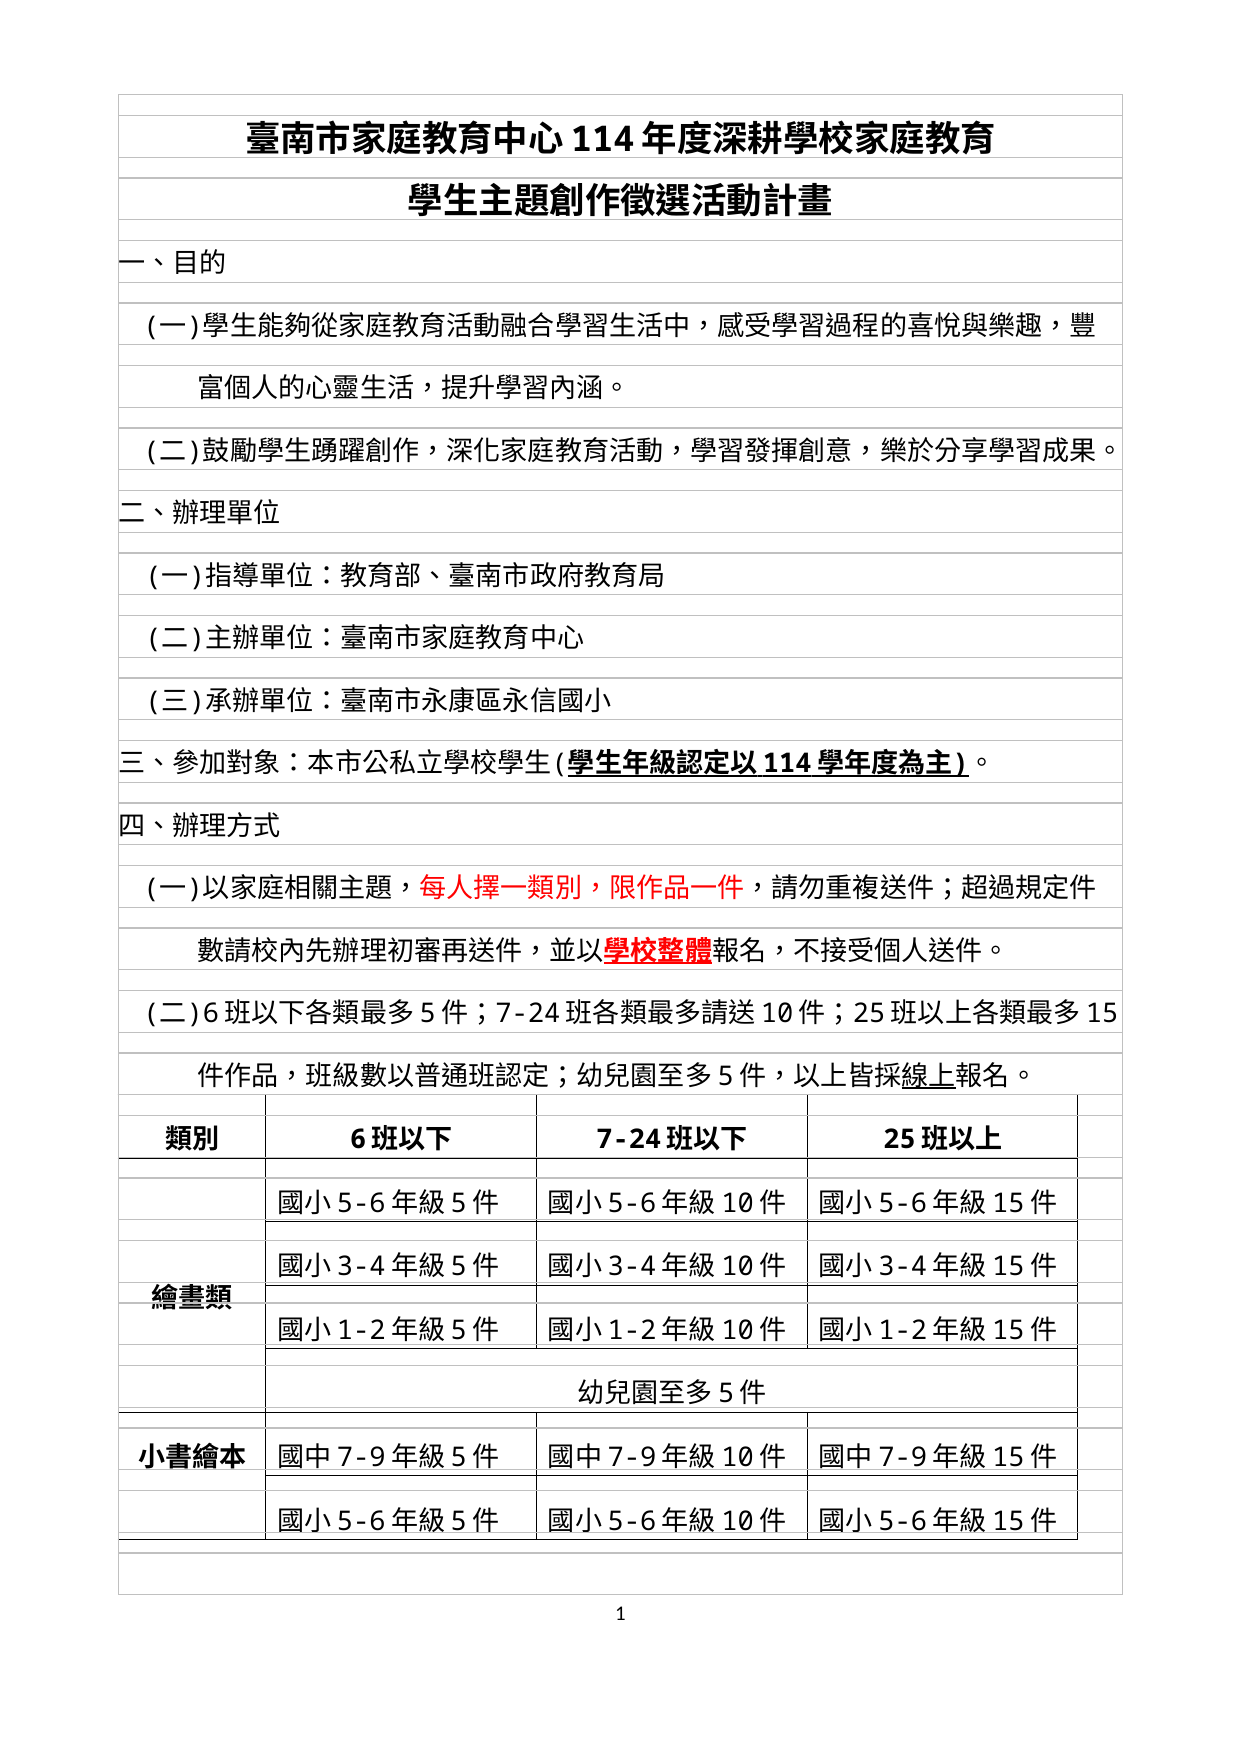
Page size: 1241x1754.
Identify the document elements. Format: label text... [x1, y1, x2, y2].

table_cell [808, 1470, 1077, 1475]
text 富個人的心靈生活，提升學習內涵。 [143, 366, 1122, 407]
text [119, 220, 1122, 240]
table_cell [266, 1286, 536, 1302]
text 四、辦理方式 [119, 804, 1122, 844]
table_header [537, 1095, 807, 1115]
text [143, 408, 1122, 427]
table_cell 繪畫類 [119, 1159, 265, 1177]
table_header 25班以上 [808, 1116, 1077, 1157]
text (二)6班以下各類最多5件；7-24班各類最多請送10件；25班以上各類最多15 [143, 991, 1122, 1032]
table_cell 國中7-9年級5件 [266, 1429, 536, 1469]
text [119, 783, 1122, 802]
table_cell [808, 1413, 1077, 1427]
table_cell 國小1-2年級10件 [537, 1304, 807, 1344]
table_cell [808, 1222, 1077, 1240]
table_cell [119, 1491, 265, 1532]
table_cell 繪畫類 [119, 1283, 265, 1302]
table_header 類別 [119, 1116, 265, 1157]
table_cell [119, 1470, 265, 1490]
table_cell 國小5-6年級10件 [537, 1491, 807, 1532]
text [143, 970, 1122, 990]
table_cell 國中7-9年級15件 [808, 1429, 1077, 1469]
text 件作品，班級數以普通班認定；幼兒園至多5件，以上皆採線上報名。 [143, 1054, 1122, 1094]
text (一)指導單位：教育部、臺南市政府教育局 [119, 554, 1122, 594]
table_cell [266, 1413, 536, 1427]
text [119, 720, 1122, 740]
text [143, 845, 1122, 865]
table_cell 國小5-6年級10件 [537, 1179, 807, 1219]
table_cell [266, 1349, 1077, 1365]
text 臺南市家庭教育中心114年度深耕學校家庭教育 [119, 116, 1122, 157]
text 三、參加對象：本市公私立學校學生(學生年級認定以114學年度為主)。 [119, 741, 1122, 782]
table_header 7-24班以下 [537, 1116, 807, 1157]
text 數請校內先辦理初審再送件，並以學校整體報名，不接受個人送件。 [143, 929, 1122, 969]
table_cell 幼兒園至多5件 [266, 1366, 1077, 1407]
text [119, 595, 1122, 615]
table_header [808, 1095, 1077, 1115]
table_cell 國小5-6年級15件 [808, 1491, 1077, 1532]
table_header [266, 1095, 536, 1115]
text [143, 345, 1122, 365]
table_cell [808, 1533, 1077, 1539]
table_cell 繪畫類 [119, 1345, 265, 1365]
table_cell [266, 1159, 536, 1177]
table_cell 國小3-4年級15件 [808, 1241, 1077, 1282]
table_cell [808, 1159, 1077, 1177]
table_cell [266, 1408, 1077, 1412]
text [119, 158, 1122, 177]
text [119, 658, 1122, 677]
text 學生主題創作徵選活動計畫 [119, 179, 1122, 219]
text 一、目的 [119, 241, 1122, 282]
text [119, 533, 1122, 552]
table_cell 國小5-6年級5件 [266, 1491, 536, 1532]
table_cell 繪畫類 [119, 1304, 265, 1344]
table_cell [266, 1476, 536, 1490]
table_cell 國小3-4年級10件 [537, 1241, 807, 1282]
table_cell [537, 1159, 807, 1177]
table_cell [808, 1286, 1077, 1302]
table_cell 繪畫類 [119, 1220, 265, 1240]
text [119, 95, 1122, 115]
table_cell [266, 1222, 536, 1240]
text (二)主辦單位：臺南市家庭教育中心 [119, 616, 1122, 657]
table_cell 繪畫類 [119, 1366, 265, 1407]
table_cell 國中7-9年級10件 [537, 1429, 807, 1469]
table_cell [537, 1222, 807, 1240]
text 二、辦理單位 [119, 491, 1122, 532]
text (三)承辦單位：臺南市永康區永信國小 [119, 679, 1122, 719]
table_cell 國小5-6年級15件 [808, 1179, 1077, 1219]
table_cell [808, 1476, 1077, 1490]
table_cell [537, 1286, 807, 1302]
table_header 6班以下 [266, 1116, 536, 1157]
table_cell [119, 1413, 265, 1427]
table_cell 國小1-2年級5件 [266, 1304, 536, 1344]
table_cell 國小1-2年級15件 [808, 1304, 1077, 1344]
table_cell [119, 1533, 265, 1539]
table_cell 繪畫類 [119, 1179, 265, 1219]
text [119, 470, 1122, 490]
text (一)以家庭相關主題，每人擇一類別，限作品一件，請勿重複送件；超過規定件 [143, 866, 1122, 907]
table_cell [537, 1470, 807, 1475]
table_cell 繪畫類 [119, 1408, 265, 1412]
table_cell 繪畫類 [119, 1241, 265, 1282]
text (一)學生能夠從家庭教育活動融合學習生活中，感受學習過程的喜悅與樂趣，豐 [143, 304, 1122, 344]
table_cell [537, 1413, 807, 1427]
text (二)鼓勵學生踴躍創作，深化家庭教育活動，學習發揮創意，樂於分享學習成果。 [143, 429, 1122, 469]
table_cell 國小3-4年級5件 [266, 1241, 536, 1282]
text [143, 1033, 1122, 1052]
table_cell [266, 1533, 536, 1539]
table_cell [537, 1476, 807, 1490]
text [143, 908, 1122, 927]
table_cell [266, 1470, 536, 1475]
table_cell [537, 1533, 807, 1539]
text [143, 283, 1122, 302]
table_cell 小書繪本 [119, 1429, 265, 1469]
table_header [119, 1095, 265, 1115]
table_cell 國小5-6年級5件 [266, 1179, 536, 1219]
